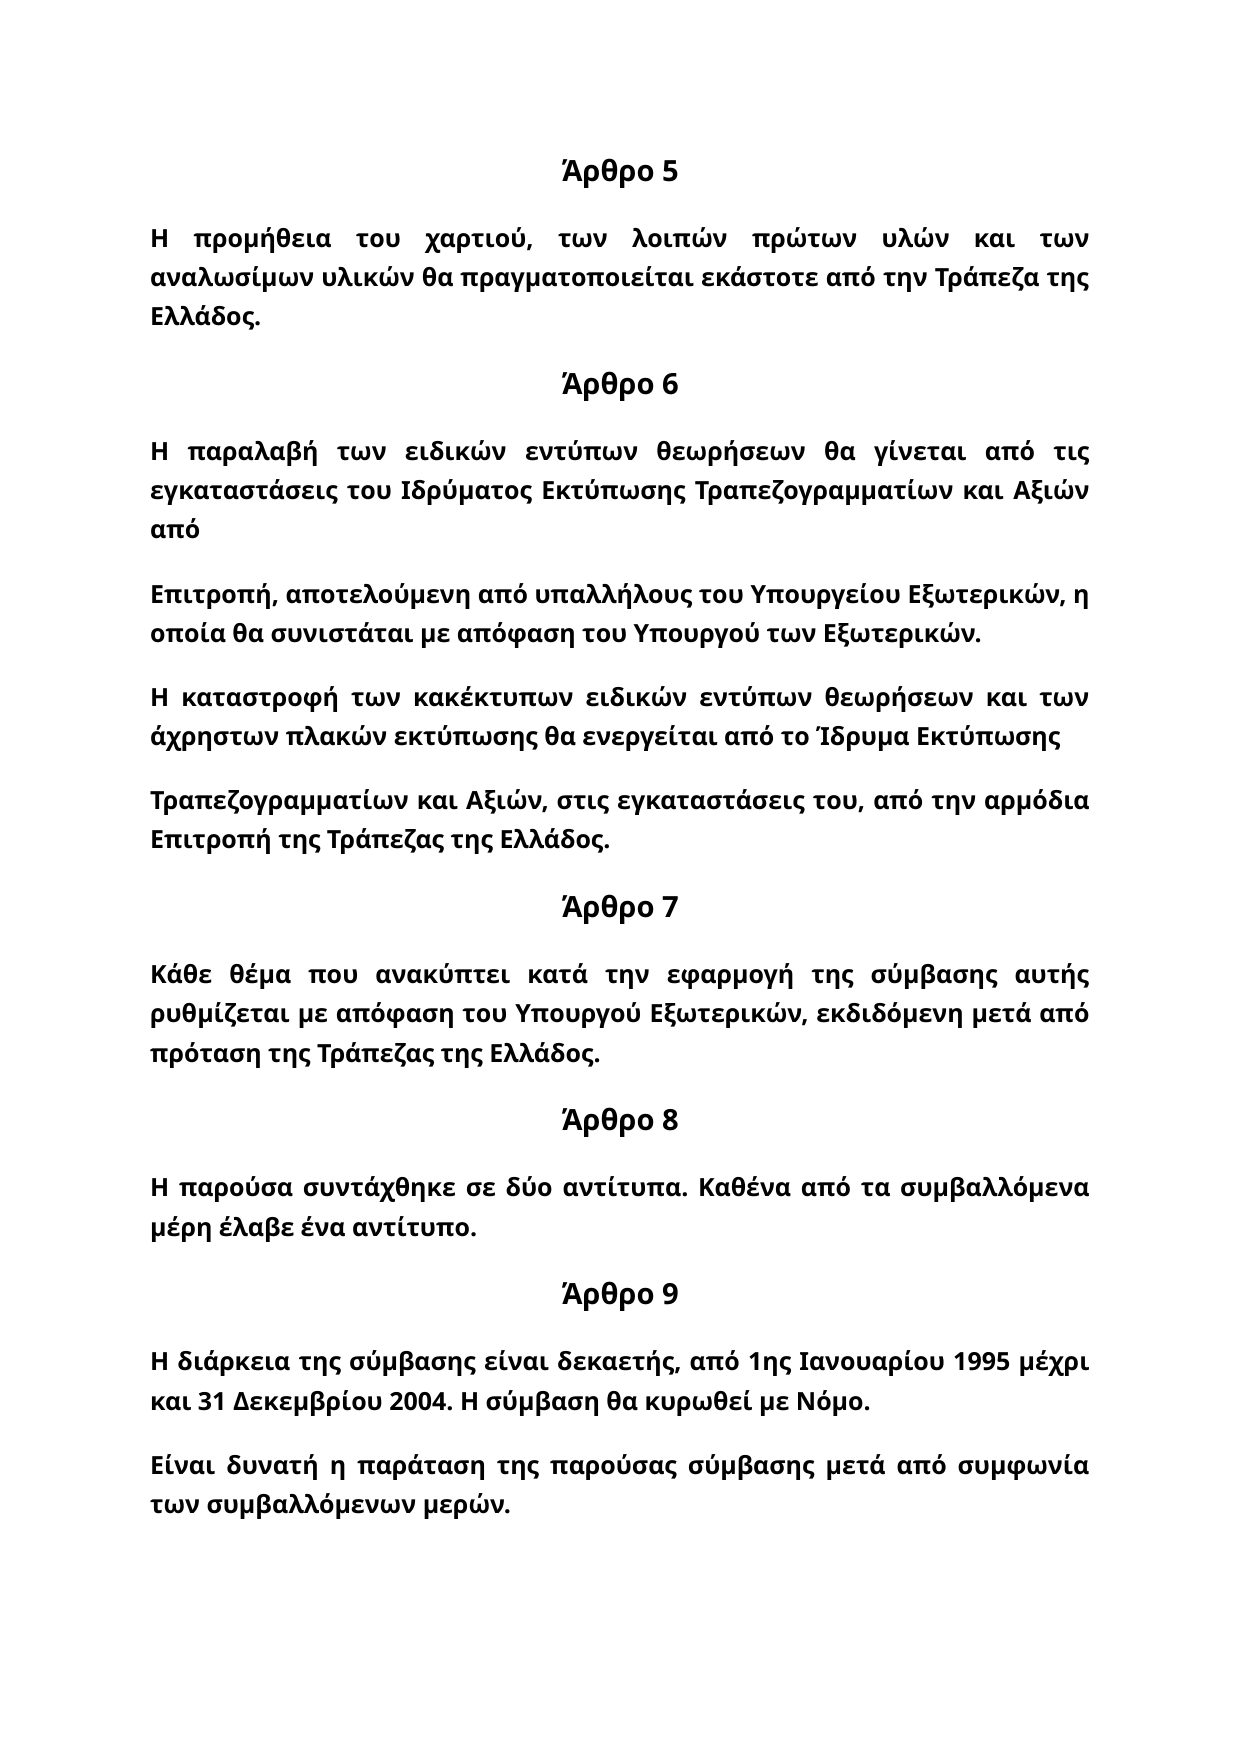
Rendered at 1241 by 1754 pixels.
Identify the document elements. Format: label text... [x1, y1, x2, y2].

text Επιτροπή, αποτελούμενη από υπαλλήλους του Υπουργείου Εξωτερικών, η οποία θα συνιστάται με απόφαση του Υπουργού των Εξωτερικών. [150, 576, 1090, 649]
subtitle Άρθρο 7 [150, 886, 1090, 926]
subtitle Άρθρο 5 [150, 150, 1090, 190]
text Τραπεζογραμματίων και Αξιών, στις εγκαταστάσεις του, από την αρμόδια Επιτροπή της Τράπεζας της Ελλάδος. [150, 783, 1090, 856]
text Είναι δυνατή η παράταση της παρούσας σύμβασης μετά από συμφωνία των συμβαλλόμενων μερών. [150, 1447, 1090, 1521]
subtitle Άρθρο 8 [150, 1099, 1090, 1139]
subtitle Άρθρο 9 [150, 1273, 1090, 1313]
text Η καταστροφή των κακέκτυπων ειδικών εντύπων θεωρήσεων και των άχρηστων πλακών εκτύπωσης θα ενεργείται από το Ίδρυμα Εκτύπωσης [150, 679, 1090, 753]
text Η διάρκεια της σύμβασης είναι δεκαετής, από 1ης Ιανουαρίου 1995 μέχρι και 31 Δεκεμβρίου 2004. Η σύμβαση θα κυρωθεί με Νόμο. [150, 1344, 1090, 1417]
text Η παραλαβή των ειδικών εντύπων θεωρήσεων θα γίνεται από τις εγκαταστάσεις του Ιδρύματος Εκτύπωσης Τραπεζογραμματίων και Αξιών από [150, 434, 1090, 546]
text Η παρούσα συντάχθηκε σε δύο αντίτυπα. Καθένα από τα συμβαλλόμενα μέρη έλαβε ένα αντίτυπο. [150, 1170, 1090, 1243]
text Κάθε θέμα που ανακύπτει κατά την εφαρμογή της σύμβασης αυτής ρυθμίζεται με απόφαση του Υπουργού Εξωτερικών, εκδιδόμενη μετά από πρόταση της Τράπεζας της Ελλάδος. [150, 957, 1090, 1069]
subtitle Άρθρο 6 [150, 363, 1090, 403]
text Η προμήθεια του χαρτιού, των λοιπών πρώτων υλών και των αναλωσίμων υλικών θα πραγματοποιείται εκάστοτε από την Τράπεζα της Ελλάδος. [150, 221, 1090, 333]
